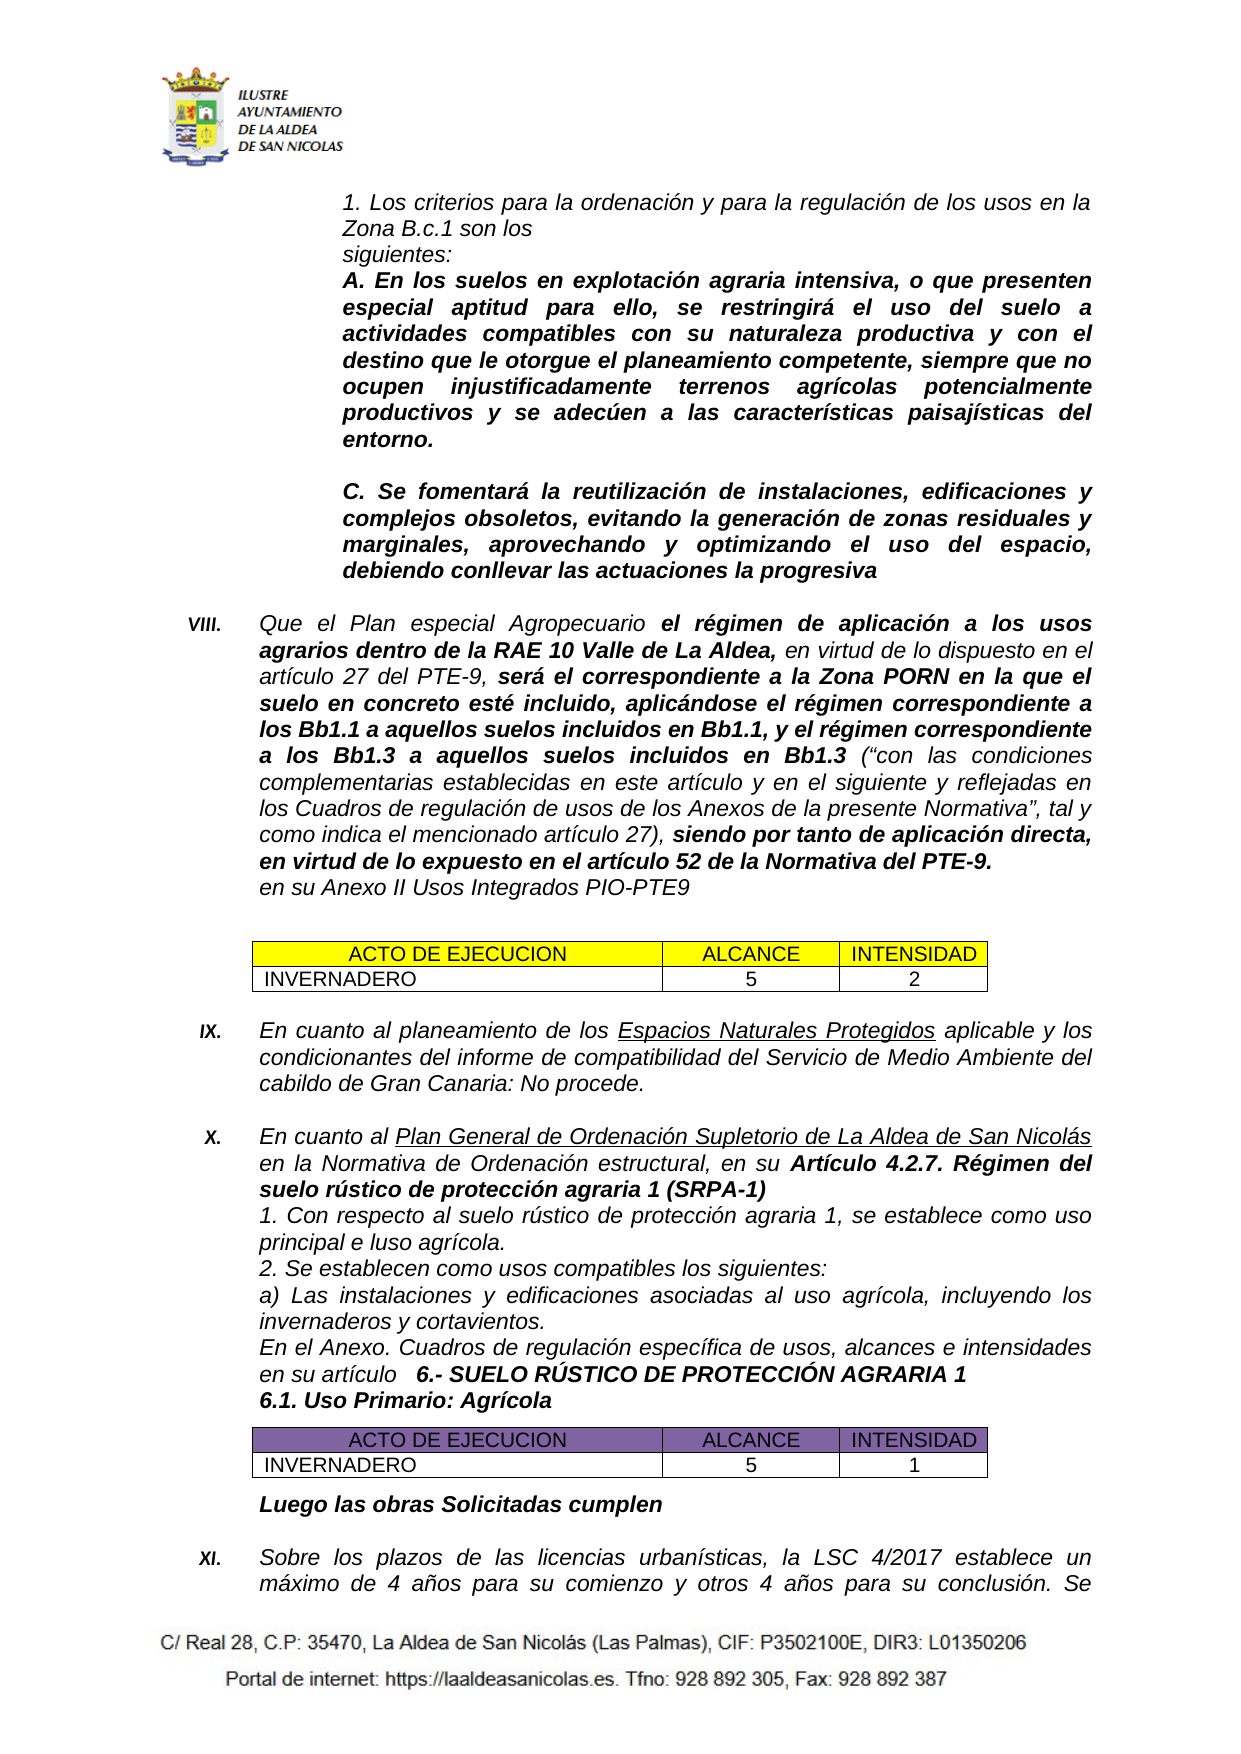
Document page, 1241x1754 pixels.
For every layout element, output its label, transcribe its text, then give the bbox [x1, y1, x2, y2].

list C. Se fomentará la reutilización de instalaciones, edificaciones y complejos obsoletos, evitando la generación de zonas residuales y marginales, aprovechando y optimizando el uso del espacio, debiendo conllevar las actuaciones la progresiva [342, 478, 1093, 584]
table_cell 5 [663, 967, 839, 991]
text 6.1. Uso Primario: Agrícola [259, 1387, 1093, 1413]
list Que el Plan especial Agropecuario el régimen de aplicación a los usos agrarios dentro de la RAE 10 Valle de La Aldea, en virtud de lo dispuesto en el artículo 27 del PTE-9, será el correspondiente a la Zona PORN en la que el suelo en concreto esté incluido, aplicándose el régimen correspondiente a los Bb1.1 a aquellos suelos incluidos en Bb1.1, y el régimen correspondiente a los Bb1.3 a aquellos suelos incluidos en Bb1.3 (“con las condiciones complementarias establecidas en este artículo y en el siguiente y reflejadas en los Cuadros de regulación de usos de los Anexos de la presente Normativa”, tal y como indica el mencionado artículo 27), siendo por tanto de aplicación directa, en virtud de lo expuesto en el artículo 52 de la Normativa del PTE-9. [222, 610, 1093, 874]
list siguientes: [342, 241, 1093, 267]
table_header ALCANCE [663, 1428, 839, 1452]
table_cell 5 [663, 1453, 839, 1477]
table_cell INVERNADERO [253, 967, 662, 991]
list A. En los suelos en explotación agraria intensiva, o que presenten especial aptitud para ello, se restringirá el uso del suelo a actividades compatibles con su naturaleza productiva y con el destino que le otorgue el planeamiento competente, siempre que no ocupen injustificadamente terrenos agrícolas potencialmente productivos y se adecúen a las características paisajísticas del entorno. [342, 267, 1093, 452]
list En cuanto al planeamiento de los Espacios Naturales Protegidos aplicable y los condicionantes del informe de compatibilidad del Servicio de Medio Ambiente del cabildo de Gran Canaria: No procede. [222, 1017, 1093, 1097]
picture [148, 59, 359, 174]
list En cuanto al Plan General de Ordenación Supletorio de La Aldea de San Nicolás en la Normativa de Ordenación estructural, en su Artículo 4.2.7. Régimen del suelo rústico de protección agraria 1 (SRPA-1) [222, 1123, 1093, 1202]
table_header INTENSIDAD [840, 1428, 987, 1452]
text 1. Con respecto al suelo rústico de protección agraria 1, se establece como uso principal e luso agrícola. [259, 1202, 1093, 1255]
list en su Anexo II Usos Integrados PIO-PTE9 [259, 874, 1093, 900]
table_header INTENSIDAD [840, 942, 987, 966]
picture [148, 1626, 1033, 1695]
text Luego las obras Solicitadas cumplen [259, 1491, 1093, 1517]
text En el Anexo. Cuadros de regulación específica de usos, alcances e intensidades en su artículo 6.- SUELO RÚSTICO DE PROTECCIÓN AGRARIA 1 [259, 1334, 1093, 1387]
table_cell 1 [840, 1453, 987, 1477]
list 1. Los criterios para la ordenación y para la regulación de los usos en la Zona B.c.1 son los [342, 188, 1093, 241]
table_header ACTO DE EJECUCION [253, 1428, 662, 1452]
list Sobre los plazos de las licencias urbanísticas, la LSC 4/2017 establece un máximo de 4 años para su comienzo y otros 4 años para su conclusión. Se [222, 1544, 1093, 1597]
text 2. Se establecen como usos compatibles los siguientes: [259, 1255, 1093, 1282]
table_header ALCANCE [663, 942, 839, 966]
table_header ACTO DE EJECUCION [253, 942, 662, 966]
text a) Las instalaciones y edificaciones asociadas al uso agrícola, incluyendo los invernaderos y cortavientos. [259, 1282, 1093, 1334]
table_cell INVERNADERO [253, 1453, 662, 1477]
table_cell 2 [840, 967, 987, 991]
